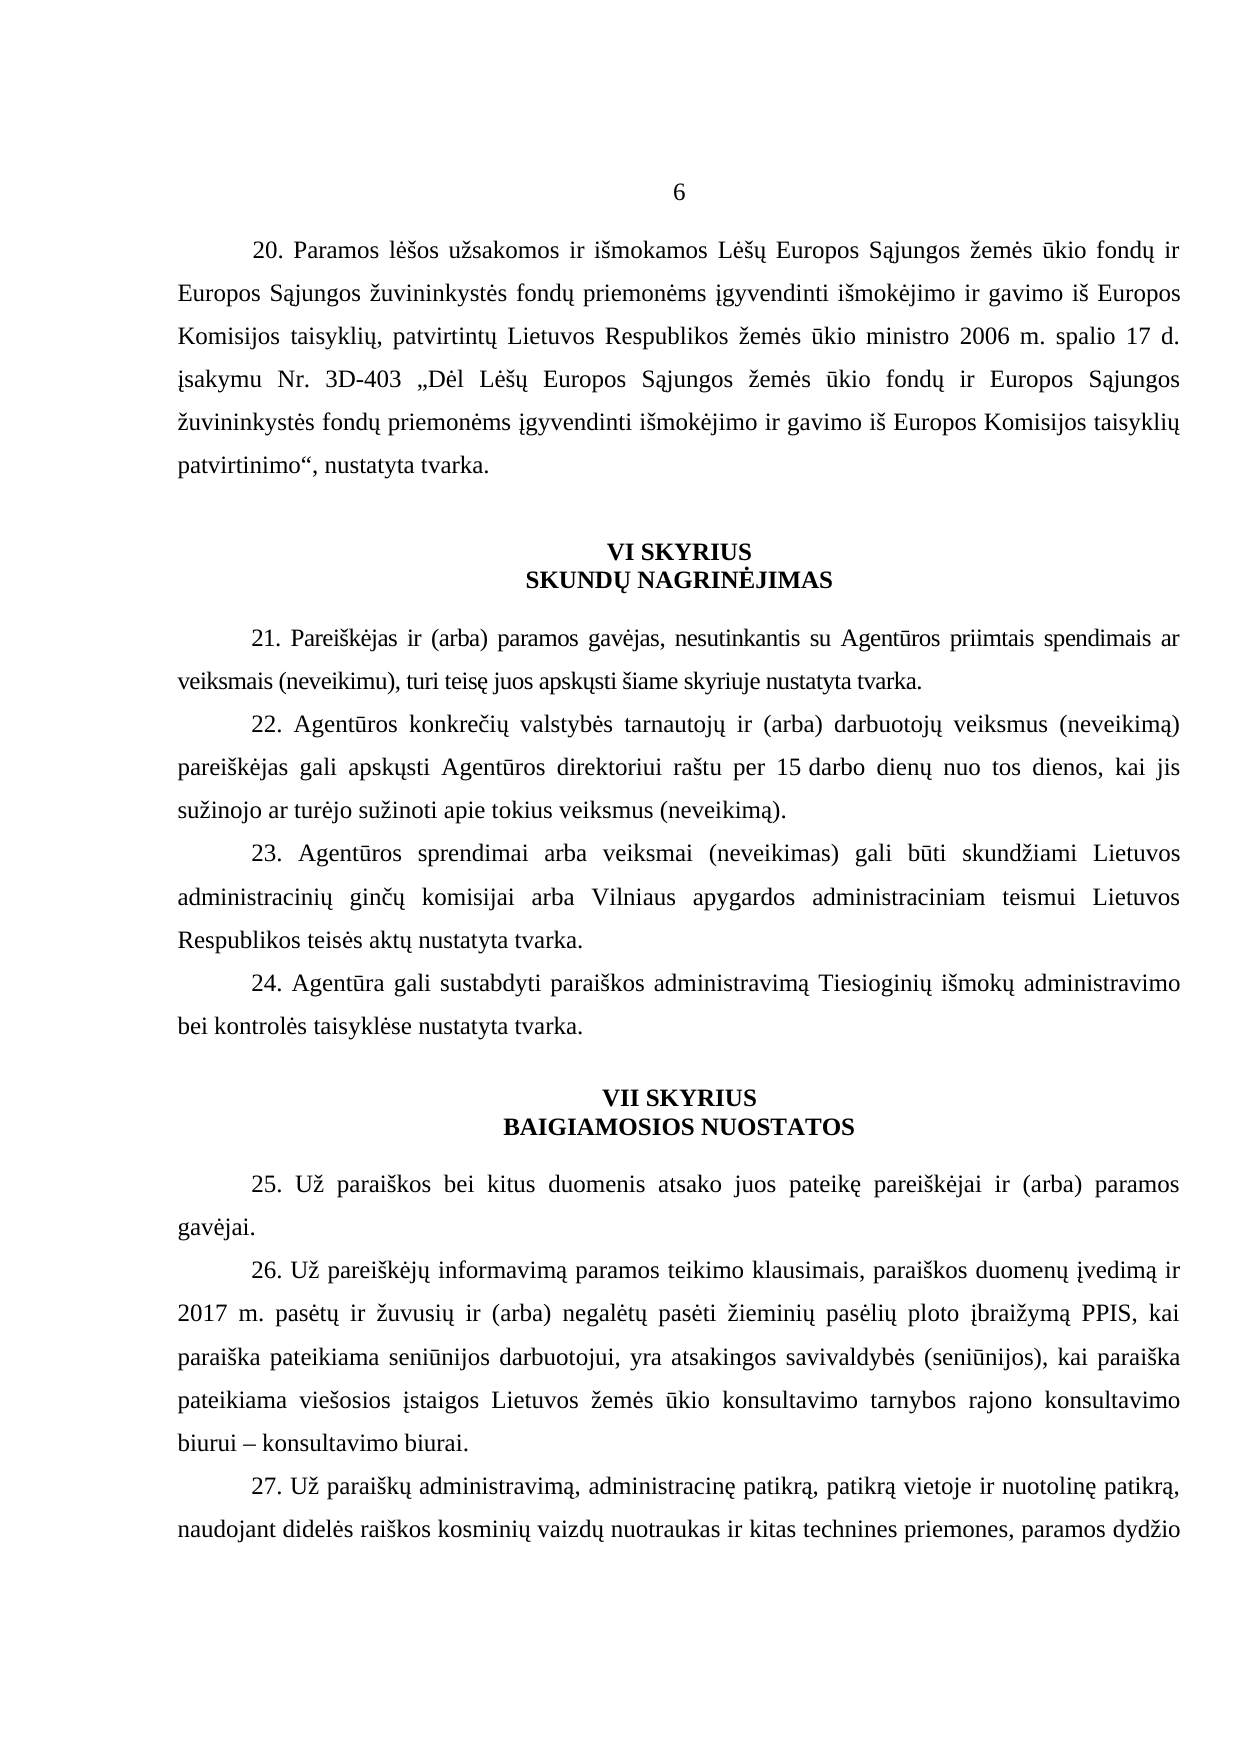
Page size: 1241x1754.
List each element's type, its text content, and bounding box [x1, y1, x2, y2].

text 26. Už pareiškėjų informavimą paramos teikimo klausimais, paraiškos duomenų įvedimą ir 2017 m. pasėtų ir žuvusių ir (arba) negalėtų pasėti žieminių pasėlių ploto įbraižymą PPIS, kai paraiška pateikiama seniūnijos darbuotojui, yra atsakingos savivaldybės (seniūnijos), kai paraiška pateikiama viešosios įstaigos Lietuvos žemės ūkio konsultavimo tarnybos rajono konsultavimo biurui – konsultavimo biurai. [177, 1255, 1181, 1457]
text 22. Agentūros konkrečių valstybės tarnautojų ir (arba) darbuotojų veiksmus (neveikimą) pareiškėjas gali apskųsti Agentūros direktoriui raštu per 15 darbo dienų nuo tos dienos, kai jis sužinojo ar turėjo sužinoti apie tokius veiksmus (neveikimą). [177, 709, 1181, 824]
text Skundų nagrinėjimas [177, 565, 1181, 594]
text 23. Agentūros sprendimai arba veiksmai (neveikimas) gali būti skundžiami Lietuvos administracinių ginčų komisijai arba Vilniaus apygardos administraciniam teismui Lietuvos Respublikos teisės aktų nustatyta tvarka. [177, 838, 1181, 953]
text 24. Agentūra gali sustabdyti paraiškos administravimą Tiesioginių išmokų administravimo bei kontrolės taisyklėse nustatyta tvarka. [177, 968, 1181, 1040]
text 25. Už paraiškos bei kitus duomenis atsako juos pateikę pareiškėjai ir (arba) paramos gavėjai. [177, 1169, 1181, 1241]
text VII SKYRIUS [177, 1083, 1181, 1112]
text 21. Pareiškėjas ir (arba) paramos gavėjas, nesutinkantis su Agentūros priimtais spendimais ar veiksmais (neveikimu), turi teisę juos apskųsti šiame skyriuje nustatyta tvarka. [177, 623, 1181, 695]
text 20. Paramos lėšos užsakomos ir išmokamos Lėšų Europos Sąjungos žemės ūkio fondų ir Europos Sąjungos žuvininkystės fondų priemonėms įgyvendinti išmokėjimo ir gavimo iš Europos Komisijos taisyklių, patvirtintų Lietuvos Respublikos žemės ūkio ministro 2006 m. spalio 17 d. įsakymu Nr. 3D-403 „Dėl Lėšų Europos Sąjungos žemės ūkio fondų ir Europos Sąjungos žuvininkystės fondų priemonėms įgyvendinti išmokėjimo ir gavimo iš Europos Komisijos taisyklių patvirtinimo“, nustatyta tvarka. [177, 235, 1181, 479]
text 27. Už paraiškų administravimą, administracinę patikrą, patikrą vietoje ir nuotolinę patikrą, naudojant didelės raiškos kosminių vaizdų nuotraukas ir kitas technines priemones, paramos dydžio [177, 1471, 1181, 1543]
text VI SKYRIUS [177, 537, 1181, 565]
text BAIGIAMOSIOS NUOSTATOS [177, 1112, 1181, 1140]
